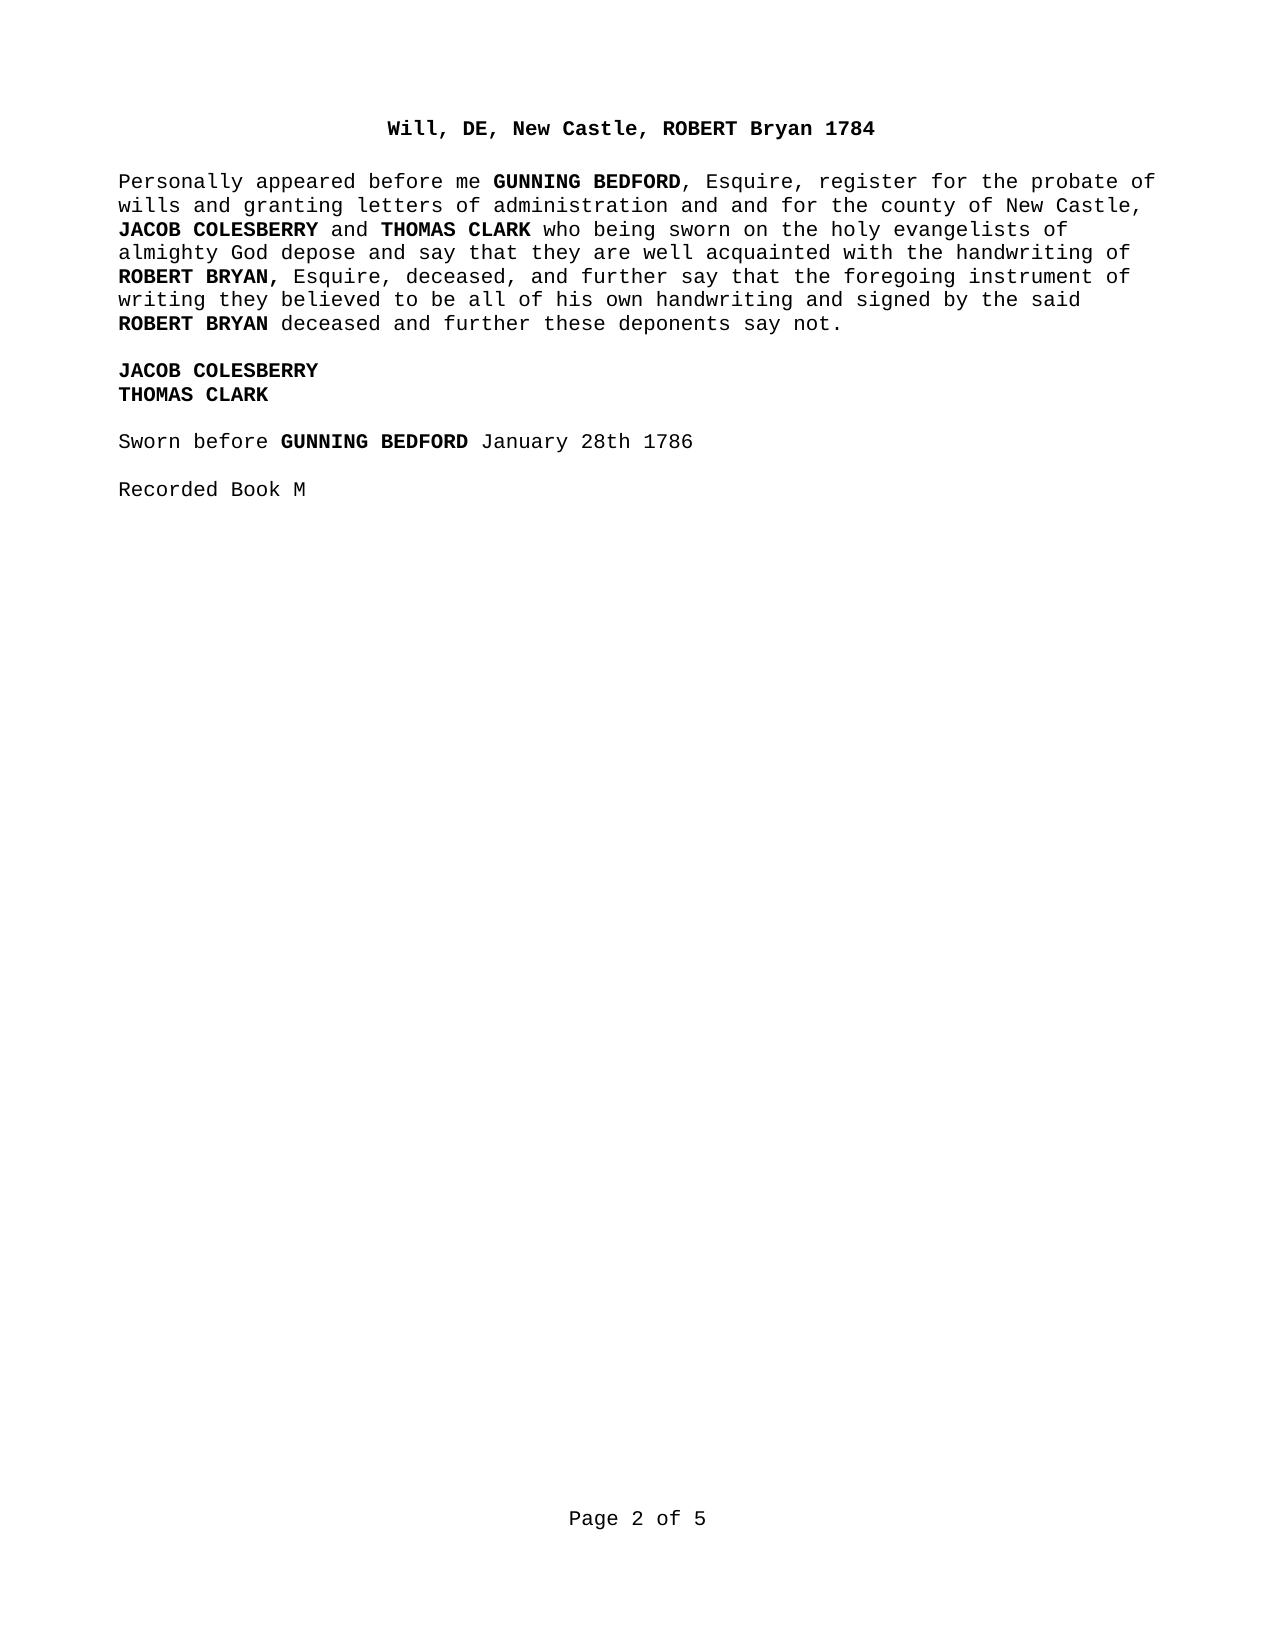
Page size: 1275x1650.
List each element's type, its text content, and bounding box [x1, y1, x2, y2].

text Sworn before gunning Bedford January 28th 1786 [118, 431, 1157, 455]
text Thomas Clark [118, 384, 1157, 408]
text Jacob colesberry [118, 360, 1157, 384]
text Recorded Book M [118, 479, 1157, 502]
text Personally appeared before me gunning Bedford, Esquire, register for the probate of wills and granting letters of administration and and for the county of New Castle, Jacob colesberry and Thomas Clark who being sworn on the holy evangelists of almighty God depose and say that they are well acquainted with the handwriting of Robert Bryan, Esquire, deceased, and further say that the foregoing instrument of writing they believed to be all of his own handwriting and signed by the said Robert Bryan deceased and further these deponents say not. [118, 171, 1157, 337]
